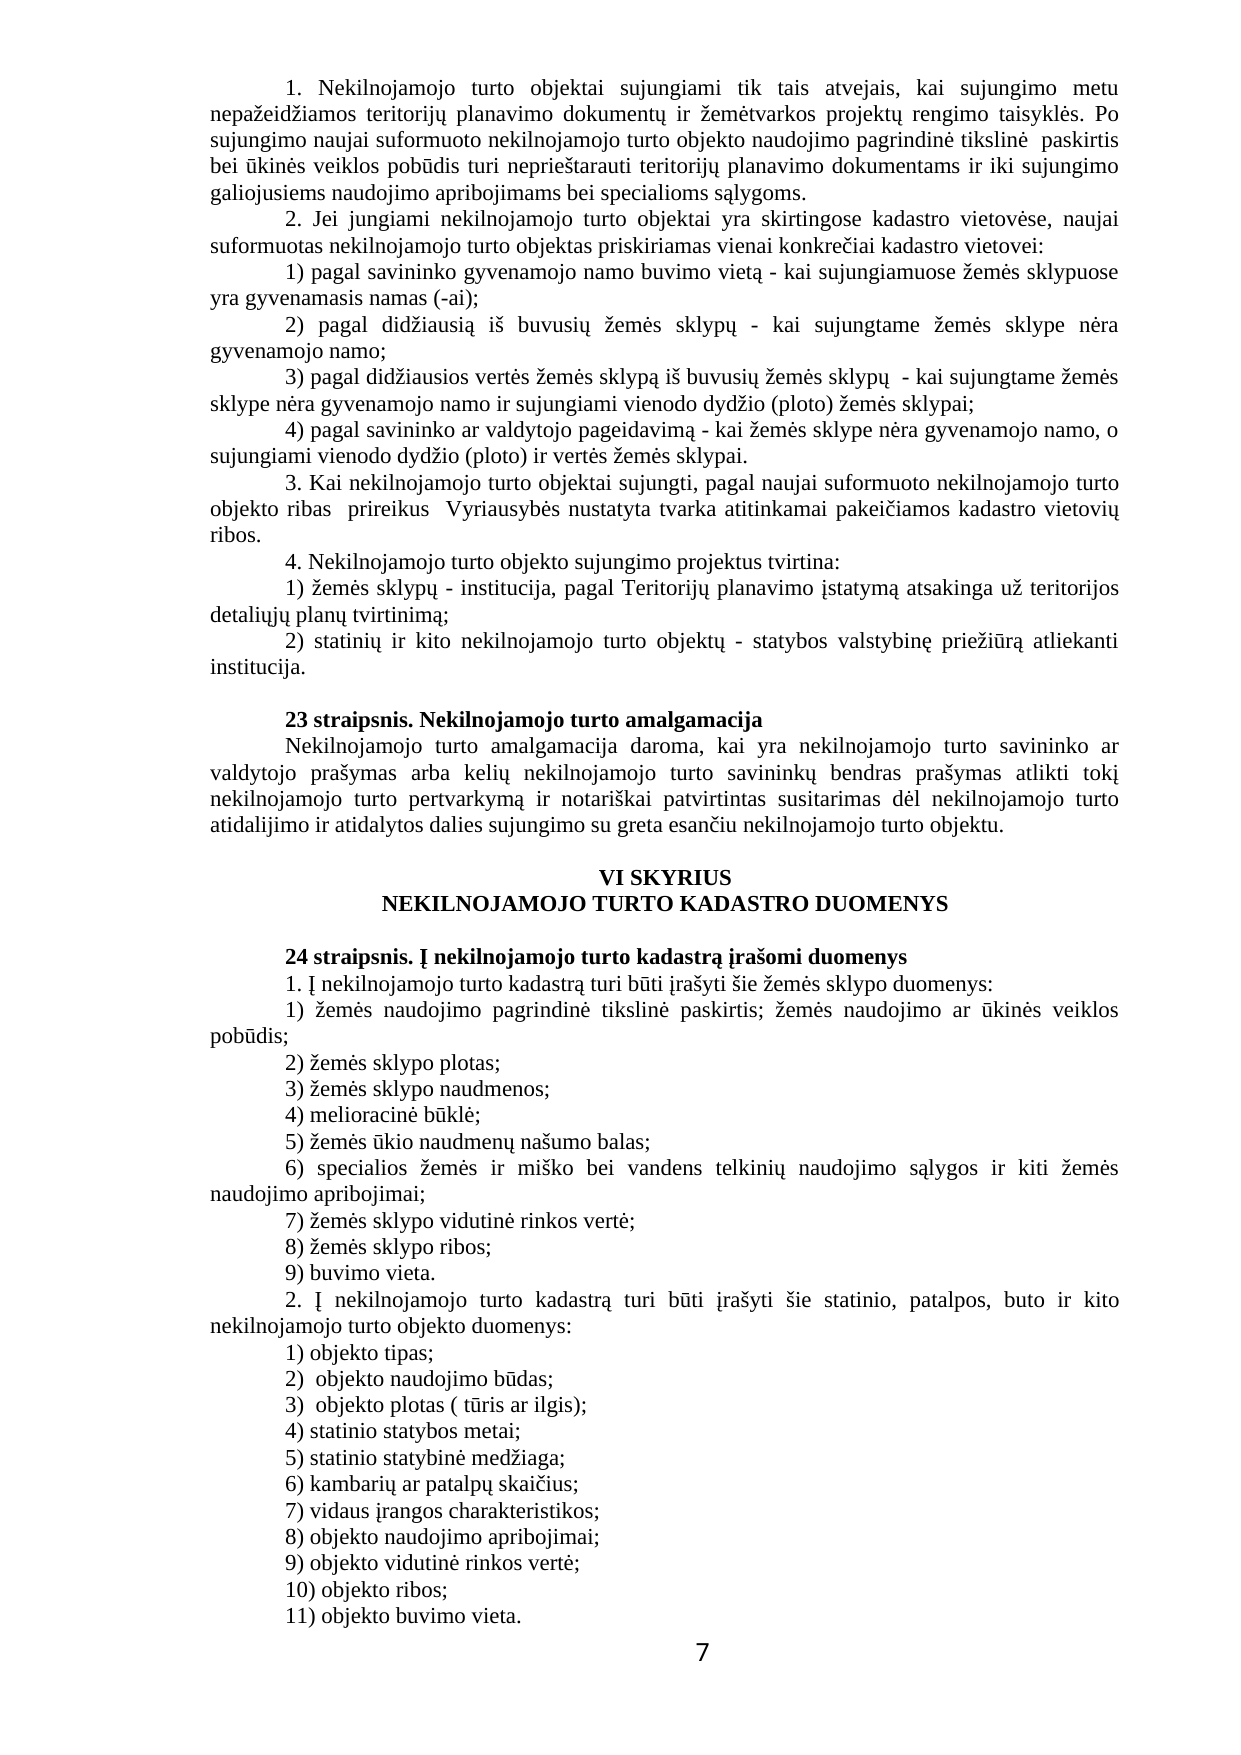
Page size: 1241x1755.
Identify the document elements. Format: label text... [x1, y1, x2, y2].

text 6) kambarių ar patalpų skaičius; [210, 1470, 1120, 1497]
text 2) žemės sklypo plotas; [210, 1049, 1120, 1075]
text 7) žemės sklypo vidutinė rinkos vertė; [210, 1207, 1120, 1233]
text VI SKYRIUS [210, 864, 1120, 891]
text 1) žemės sklypų - institucija, pagal Teritorijų planavimo įstatymą atsakinga už teritorijos detaliųjų planų tvirtinimą; [210, 574, 1120, 627]
text 9) buvimo vieta. [210, 1259, 1120, 1286]
text 5) statinio statybinė medžiaga; [210, 1444, 1120, 1470]
text 23 straipsnis. Nekilnojamojo turto amalgamacija [210, 706, 1120, 732]
text 1. Nekilnojamojo turto objektai sujungiami tik tais atvejais, kai sujungimo metu nepažeidžiamos teritorijų planavimo dokumentų ir žemėtvarkos projektų rengimo taisyklės. Po sujungimo naujai suformuoto nekilnojamojo turto objekto naudojimo pagrindinė tikslinė paskirtis bei ūkinės veiklos pobūdis turi neprieštarauti teritorijų planavimo dokumentams ir iki sujungimo galiojusiems naudojimo apribojimams bei specialioms sąlygoms. [210, 73, 1120, 205]
text 2) statinių ir kito nekilnojamojo turto objektų - statybos valstybinę priežiūrą atliekanti institucija. [210, 627, 1120, 680]
text 7) vidaus įrangos charakteristikos; [210, 1497, 1120, 1523]
text 2) objekto naudojimo būdas; [210, 1365, 1120, 1391]
text 1) objekto tipas; [210, 1338, 1120, 1365]
text 9) objekto vidutinė rinkos vertė; [210, 1549, 1120, 1576]
text 4. Nekilnojamojo turto objekto sujungimo projektus tvirtina: [210, 548, 1120, 574]
text 11) objekto buvimo vieta. [210, 1602, 1120, 1628]
text NEKILNOJAMOJO TURTO KADASTRO DUOMENYS [210, 891, 1120, 917]
text 4) statinio statybos metai; [210, 1418, 1120, 1444]
text 2. Jei jungiami nekilnojamojo turto objektai yra skirtingose kadastro vietovėse, naujai suformuotas nekilnojamojo turto objektas priskiriamas vienai konkrečiai kadastro vietovei: [210, 205, 1120, 258]
text 5) žemės ūkio naudmenų našumo balas; [210, 1128, 1120, 1154]
text Nekilnojamojo turto amalgamacija daroma, kai yra nekilnojamojo turto savininko ar valdytojo prašymas arba kelių nekilnojamojo turto savininkų bendras prašymas atlikti tokį nekilnojamojo turto pertvarkymą ir notariškai patvirtintas susitarimas dėl nekilnojamojo turto atidalijimo ir atidalytos dalies sujungimo su greta esančiu nekilnojamojo turto objektu. [210, 732, 1120, 838]
text 1) pagal savininko gyvenamojo namo buvimo vietą - kai sujungiamuose žemės sklypuose yra gyvenamasis namas (-ai); [210, 258, 1120, 311]
text 8) objekto naudojimo apribojimai; [210, 1523, 1120, 1549]
text 1) žemės naudojimo pagrindinė tikslinė paskirtis; žemės naudojimo ar ūkinės veiklos pobūdis; [210, 996, 1120, 1049]
text 10) objekto ribos; [210, 1576, 1120, 1602]
text 2. Į nekilnojamojo turto kadastrą turi būti įrašyti šie statinio, patalpos, buto ir kito nekilnojamojo turto objekto duomenys: [210, 1286, 1120, 1338]
text 4) pagal savininko ar valdytojo pageidavimą - kai žemės sklype nėra gyvenamojo namo, o sujungiami vienodo dydžio (ploto) ir vertės žemės sklypai. [210, 416, 1120, 469]
text 3) žemės sklypo naudmenos; [210, 1075, 1120, 1101]
text 3. Kai nekilnojamojo turto objektai sujungti, pagal naujai suformuoto nekilnojamojo turto objekto ribas prireikus Vyriausybės nustatyta tvarka atitinkamai pakeičiamos kadastro vietovių ribos. [210, 469, 1120, 548]
text 6) specialios žemės ir miško bei vandens telkinių naudojimo sąlygos ir kiti žemės naudojimo apribojimai; [210, 1154, 1120, 1207]
text 4) melioracinė būklė; [210, 1101, 1120, 1128]
text 24 straipsnis. Į nekilnojamojo turto kadastrą įrašomi duomenys [210, 943, 1120, 969]
text 3) pagal didžiausios vertės žemės sklypą iš buvusių žemės sklypų - kai sujungtame žemės sklype nėra gyvenamojo namo ir sujungiami vienodo dydžio (ploto) žemės sklypai; [210, 363, 1120, 416]
text 3) objekto plotas ( tūris ar ilgis); [210, 1391, 1120, 1418]
text 1. Į nekilnojamojo turto kadastrą turi būti įrašyti šie žemės sklypo duomenys: [210, 969, 1120, 996]
text 8) žemės sklypo ribos; [210, 1233, 1120, 1259]
text 2) pagal didžiausią iš buvusių žemės sklypų - kai sujungtame žemės sklype nėra gyvenamojo namo; [210, 311, 1120, 363]
